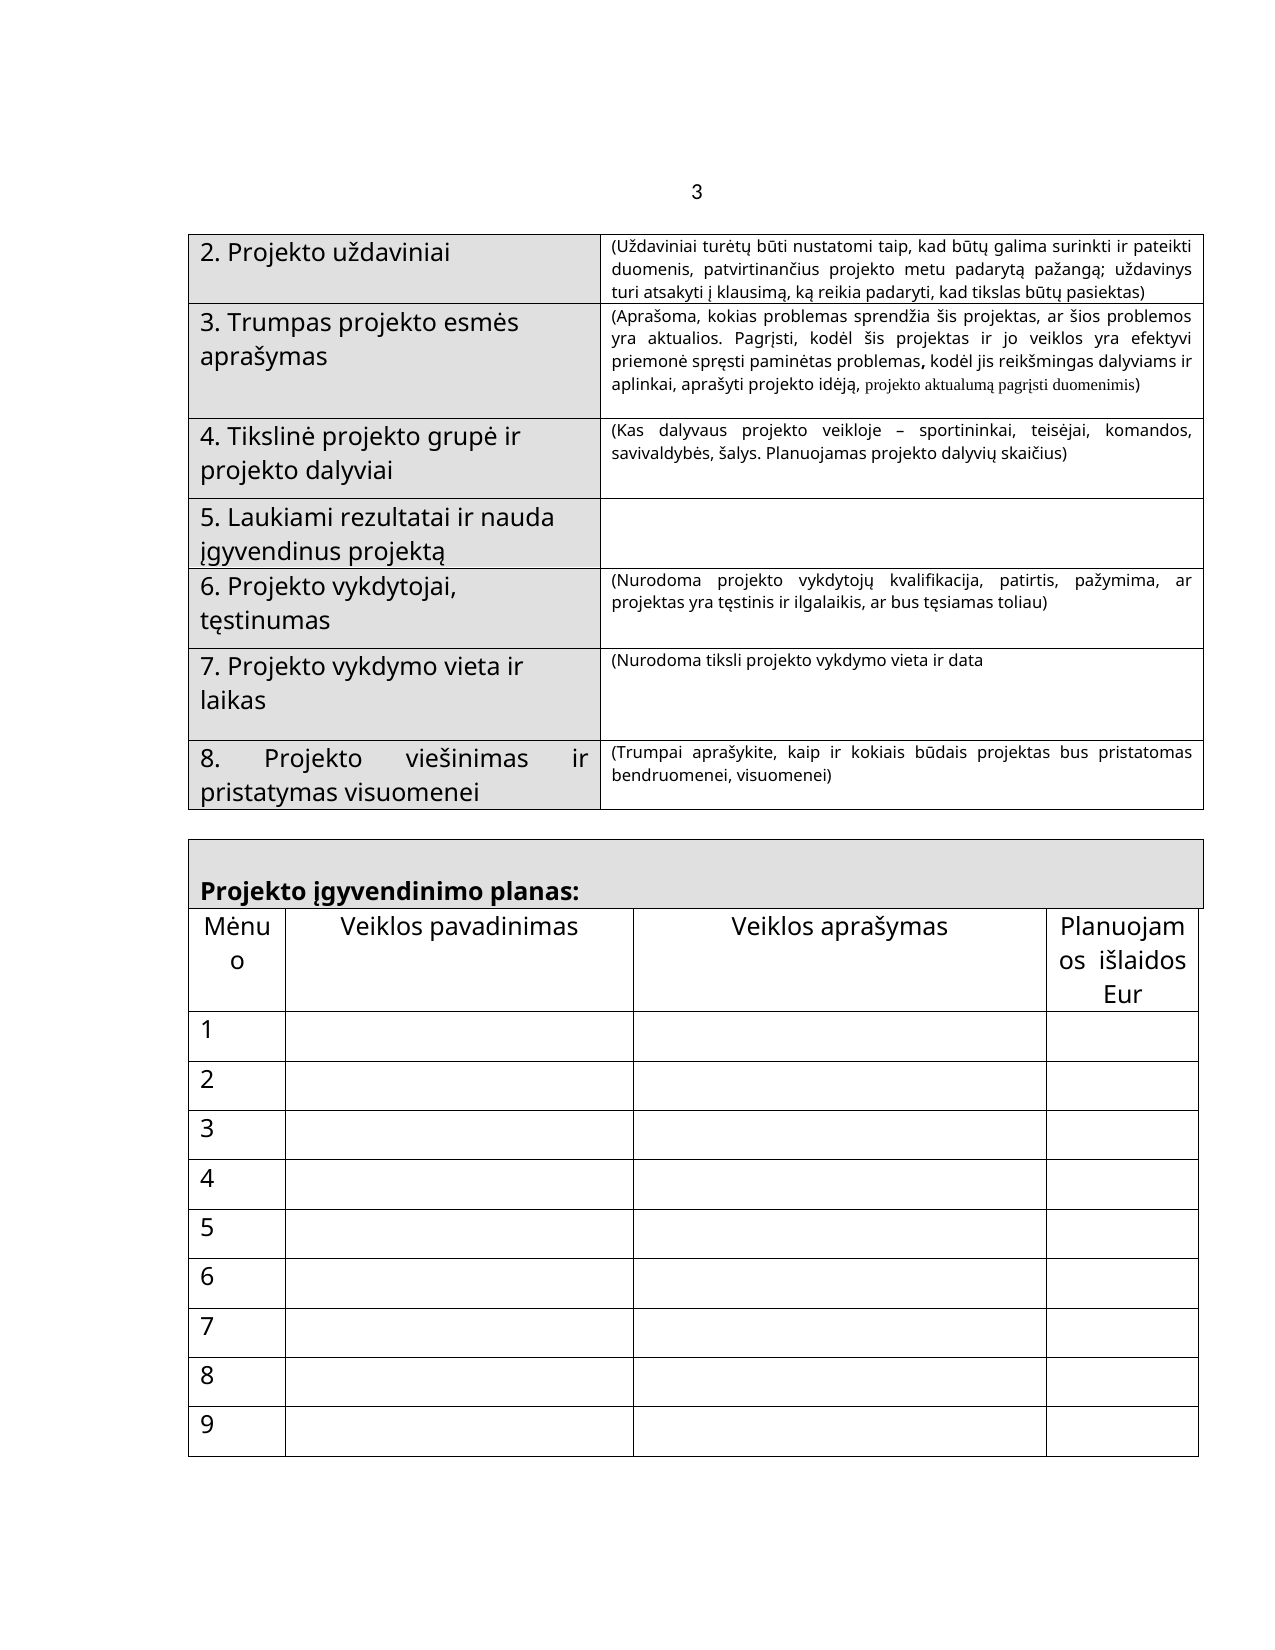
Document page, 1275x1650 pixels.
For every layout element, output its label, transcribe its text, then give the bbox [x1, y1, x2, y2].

table_cell [1047, 1111, 1198, 1159]
table_cell [634, 1358, 1046, 1406]
table_cell 9 [189, 1407, 285, 1456]
table_cell (Aprašoma, kokias problemas sprendžia šis projektas, ar šios problemos yra aktualios. Pagrįsti, kodėl šis projektas ir jo veiklos yra efektyvi priemonė spręsti paminėtas problemas, kodėl jis reikšmingas dalyviams ir aplinkai, aprašyti projekto idėją, projekto aktualumą pagrįsti duomenimis) [601, 304, 1203, 418]
table_cell [634, 1309, 1046, 1357]
table_cell 4 [189, 1160, 285, 1209]
table_cell 3. Trumpas projekto esmės aprašymas [189, 304, 600, 418]
table_cell [634, 1160, 1046, 1209]
table_cell (Trumpai aprašykite, kaip ir kokiais būdais projektas bus pristatomas bendruomenei, visuomenei) [601, 741, 1203, 809]
table_cell [1047, 1259, 1198, 1307]
table_cell 3 [189, 1111, 285, 1159]
table_cell [634, 1062, 1046, 1110]
table_cell [286, 1309, 633, 1357]
table_cell 2. Projekto uždaviniai [189, 235, 600, 303]
table_cell (Kas dalyvaus projekto veikloje – sportininkai, teisėjai, komandos, savivaldybės, šalys. Planuojamas projekto dalyvių skaičius) [601, 419, 1203, 498]
table_cell [286, 1358, 633, 1406]
table_cell [1199, 1011, 1204, 1061]
table_cell [634, 1407, 1046, 1456]
table_cell [286, 1259, 633, 1307]
table_cell 1 [189, 1012, 285, 1061]
table_cell [601, 499, 1203, 567]
table_cell [634, 1111, 1046, 1159]
table_cell 6 [189, 1259, 285, 1307]
table_cell [634, 1210, 1046, 1258]
table_cell [1199, 1159, 1204, 1209]
table_cell [286, 1160, 633, 1209]
table_cell [1047, 1210, 1198, 1258]
table_cell [1199, 1308, 1204, 1357]
table_cell Planuojamos išlaidos Eur [1047, 909, 1198, 1011]
table_cell (Nurodoma tiksli projekto vykdymo vieta ir data [601, 649, 1203, 740]
table_cell [286, 1407, 633, 1456]
table_cell [1047, 1012, 1198, 1061]
table_cell (Nurodoma projekto vykdytojų kvalifikacija, patirtis, pažymima, ar projektas yra tęstinis ir ilgalaikis, ar bus tęsiamas toliau) [601, 569, 1203, 648]
table_cell Mėnuo [189, 909, 285, 1011]
table_cell [634, 1012, 1046, 1061]
table_cell 8. Projekto viešinimas ir pristatymas visuomenei [189, 741, 600, 809]
table_cell [1199, 1061, 1204, 1110]
table_cell [286, 1012, 633, 1061]
table_header Projekto įgyvendinimo planas: [189, 840, 1203, 908]
table_cell [1199, 1357, 1204, 1406]
table_cell [1047, 1407, 1198, 1456]
table_cell Veiklos pavadinimas [286, 909, 633, 1011]
table_cell [1047, 1160, 1198, 1209]
table_cell [1199, 1110, 1204, 1159]
table_cell 6. Projekto vykdytojai, tęstinumas [189, 569, 600, 648]
table_cell [286, 1062, 633, 1110]
table_cell 4. Tikslinė projekto grupė ir projekto dalyviai [189, 419, 600, 498]
table_cell [634, 1259, 1046, 1307]
table_cell 7 [189, 1309, 285, 1357]
table_cell Veiklos aprašymas [634, 909, 1046, 1011]
table_cell [1199, 909, 1204, 1011]
table_cell [1047, 1062, 1198, 1110]
table_cell 8 [189, 1358, 285, 1406]
table_cell (Uždaviniai turėtų būti nustatomi taip, kad būtų galima surinkti ir pateikti duomenis, patvirtinančius projekto metu padarytą pažangą; uždavinys turi atsakyti į klausimą, ką reikia padaryti, kad tikslas būtų pasiektas) [601, 235, 1203, 303]
table_cell 2 [189, 1062, 285, 1110]
table_cell [1199, 1258, 1204, 1307]
table_cell [286, 1111, 633, 1159]
table_cell [1047, 1309, 1198, 1357]
table_cell [1199, 1209, 1204, 1258]
table_cell [286, 1210, 633, 1258]
table_cell 5 [189, 1210, 285, 1258]
table_cell 7. Projekto vykdymo vieta ir laikas [189, 649, 600, 740]
table_cell 5. Laukiami rezultatai ir nauda įgyvendinus projektą [189, 499, 600, 567]
table_cell [1047, 1358, 1198, 1406]
table_cell [1199, 1406, 1204, 1456]
